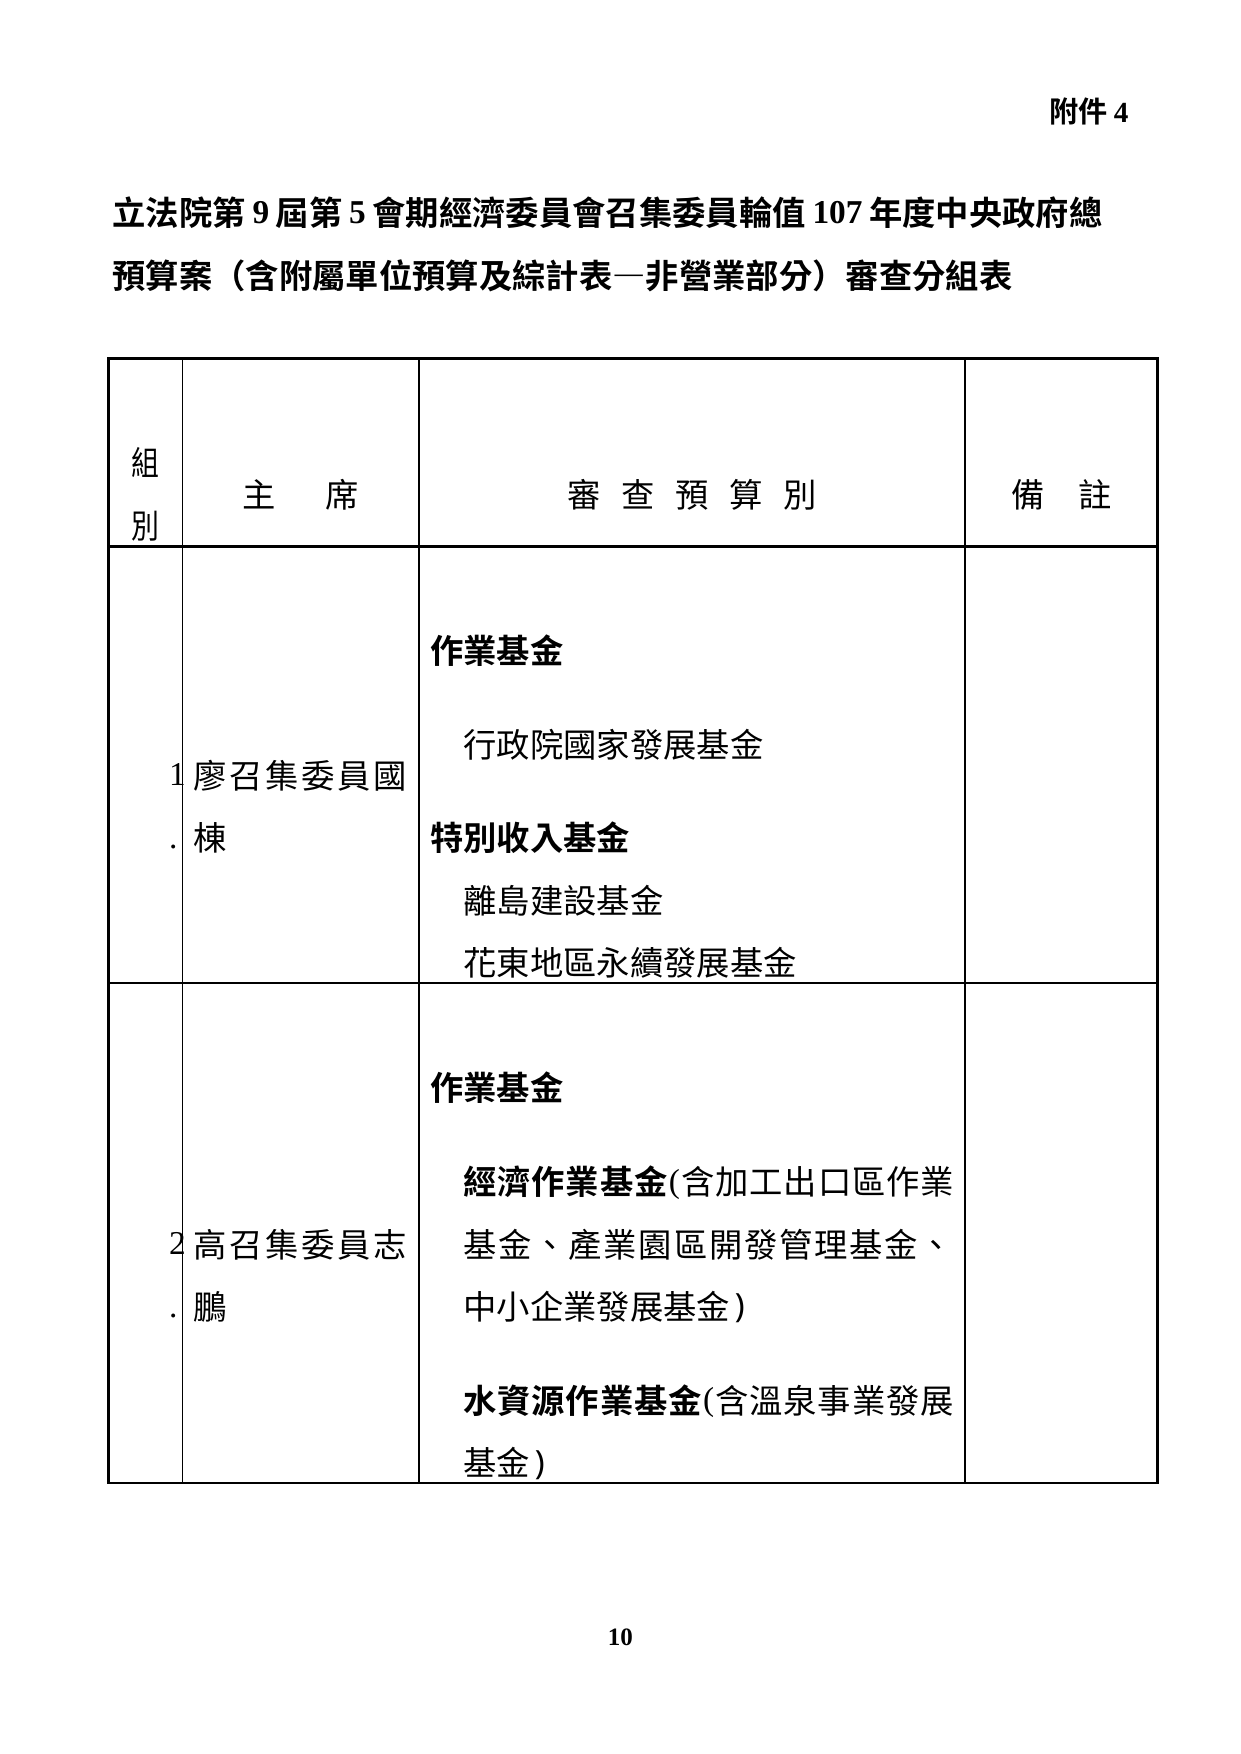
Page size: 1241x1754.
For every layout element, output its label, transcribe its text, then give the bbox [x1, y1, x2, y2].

table_cell [966, 548, 1156, 982]
table_header 主席 [183, 360, 418, 544]
table_cell 高召集委員志鵬 [183, 984, 418, 1482]
table_header 組別 [110, 360, 182, 544]
table_cell [174, 1243, 182, 1251]
table_cell [966, 984, 1156, 1482]
text 立法院第9屆第5會期經濟委員會召集委員輪值107年度中央政府總預算案（含附屬單位預算及綜計表—非營業部分）審查分組表 [112, 169, 1128, 294]
table_header 備註 [966, 360, 1156, 544]
table_cell 作業基金 經濟作業基金(含加工出口區作業基金、產業園區開發管理基金、中小企業發展基金) 水資源作業基金(含溫泉事業發展基金) [420, 984, 964, 1482]
table_cell 作業基金 行政院國家發展基金 特別收入基金 離島建設基金 花東地區永續發展基金 [420, 548, 964, 982]
table_cell [110, 984, 182, 1482]
table_header 審查預算別 [420, 360, 964, 544]
table_cell 廖召集委員國棟 [183, 548, 418, 982]
table_cell [110, 548, 182, 982]
